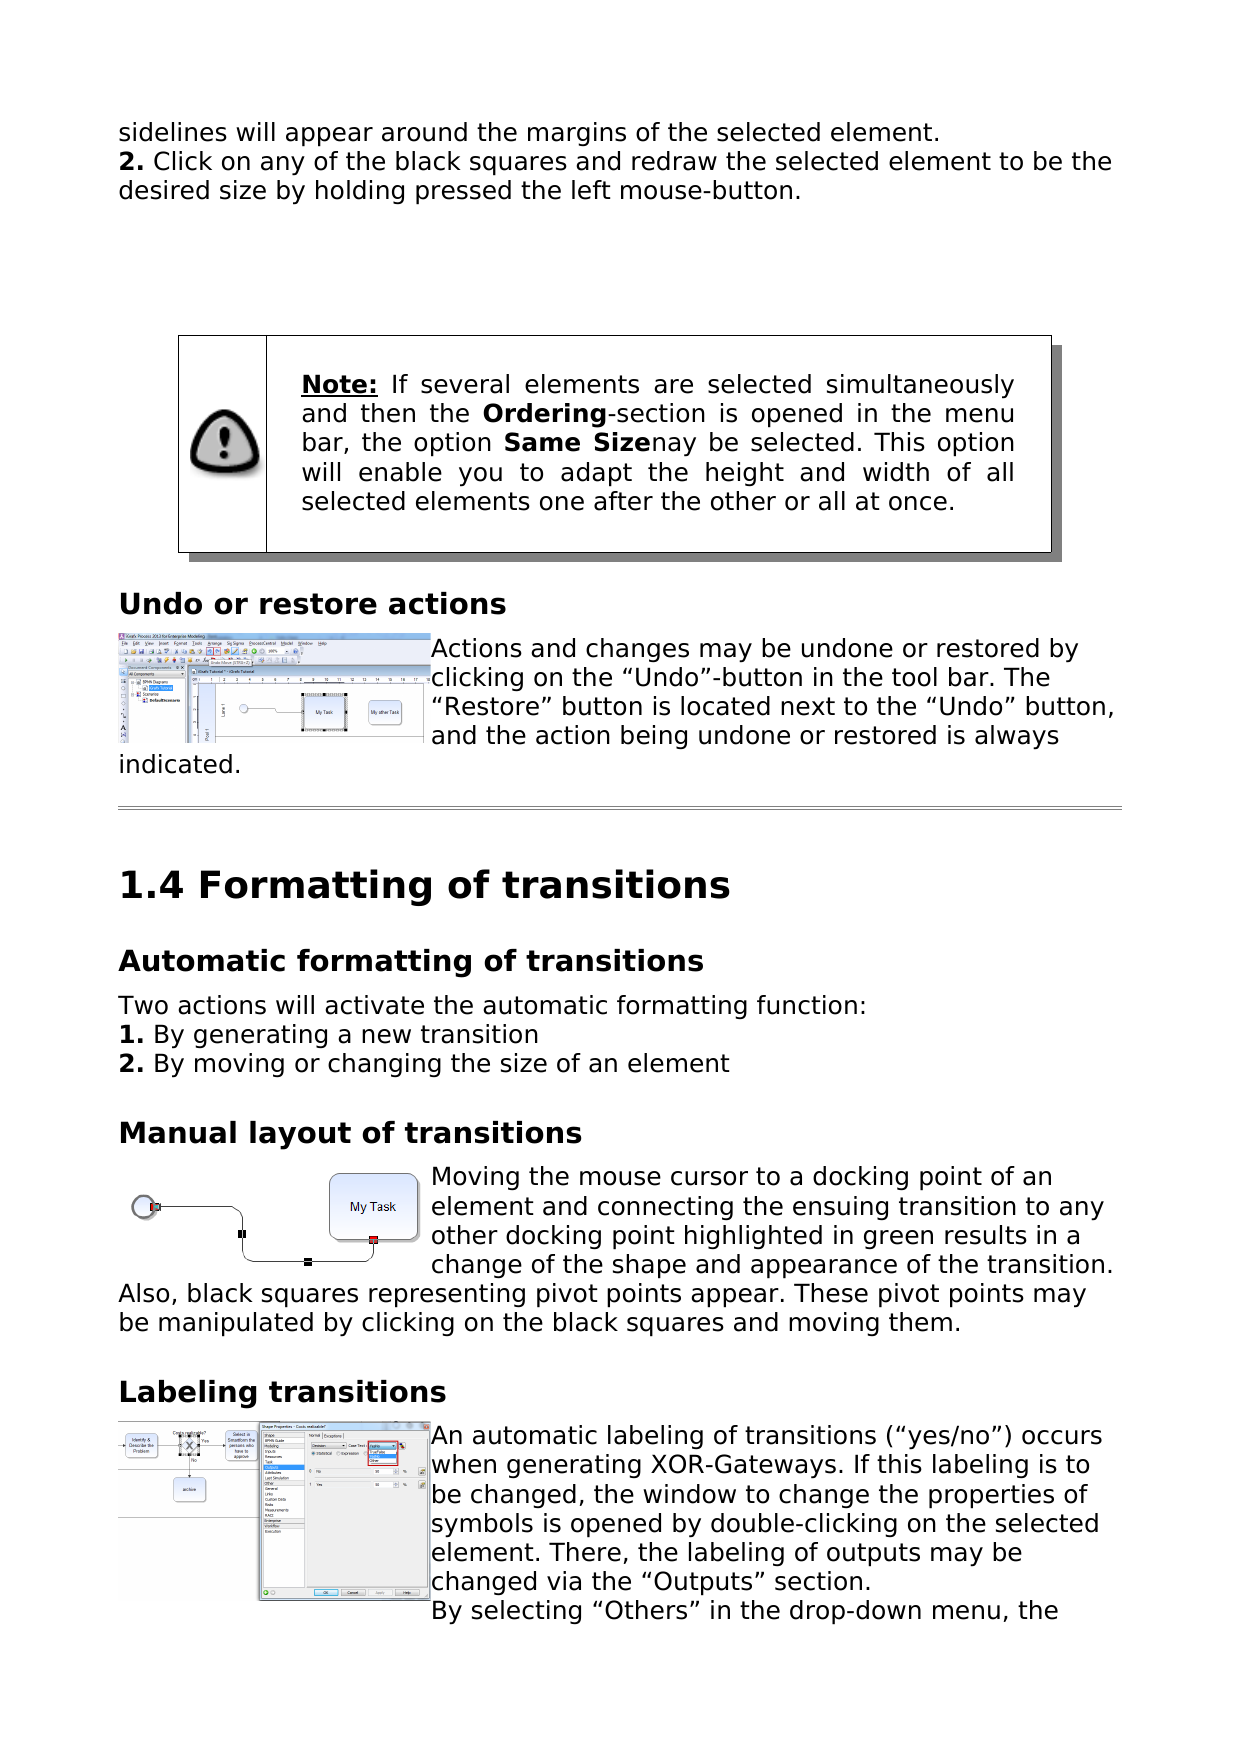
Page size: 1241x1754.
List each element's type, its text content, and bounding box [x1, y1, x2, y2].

subtitle 1.4 Formatting of transitions [118, 863, 1122, 907]
picture [118, 1162, 431, 1269]
subtitle Manual layout of transitions [118, 1116, 1122, 1150]
subtitle Labeling transitions [118, 1375, 1122, 1409]
text Two actions will activate the automatic formatting function: 1. By generating a new transition 2. By moving or changing the size of an element [118, 991, 1122, 1078]
picture [118, 1421, 431, 1601]
text sidelines will appear around the margins of the selected element. 2. Click on any of the black squares and redraw the selected element to be the desired size by holding pressed the left mouse-button. [118, 118, 1122, 322]
text Actions and changes may be undone or restored by clicking on the “Undo”-button in the tool bar. The “Restore” button is located next to the “Undo” button, and the action being undone or restored is always indicated. [118, 634, 1122, 779]
subtitle Automatic formatting of transitions [118, 944, 1122, 978]
subtitle Undo or restore actions [118, 587, 1122, 621]
picture [118, 633, 431, 743]
picture [190, 405, 266, 481]
table_header Note: If several elements are selected simultaneously and then the Ordering-section is opened in the menu bar, the option Same Sizenay be selected. This option will enable you to adapt the height and width of all selected elements one after the other or all at once. [267, 336, 1051, 552]
table_header [179, 336, 266, 552]
text Moving the mouse cursor to a docking point of an element and connecting the ensuing transition to any other docking point highlighted in green results in a change of the shape and appearance of the transition. Also, black squares representing pivot points appear. These pivot points may be manipulated by clicking on the black squares and moving them. [118, 1162, 1122, 1337]
text An automatic labeling of transitions (“yes/no”) occurs when generating XOR-Gateways. If this labeling is to be changed, the window to change the properties of symbols is opened by double-clicking on the selected element. There, the labeling of outputs may be changed via the “Outputs” section. By selecting “Others” in the drop-down menu, the [118, 1421, 1122, 1626]
